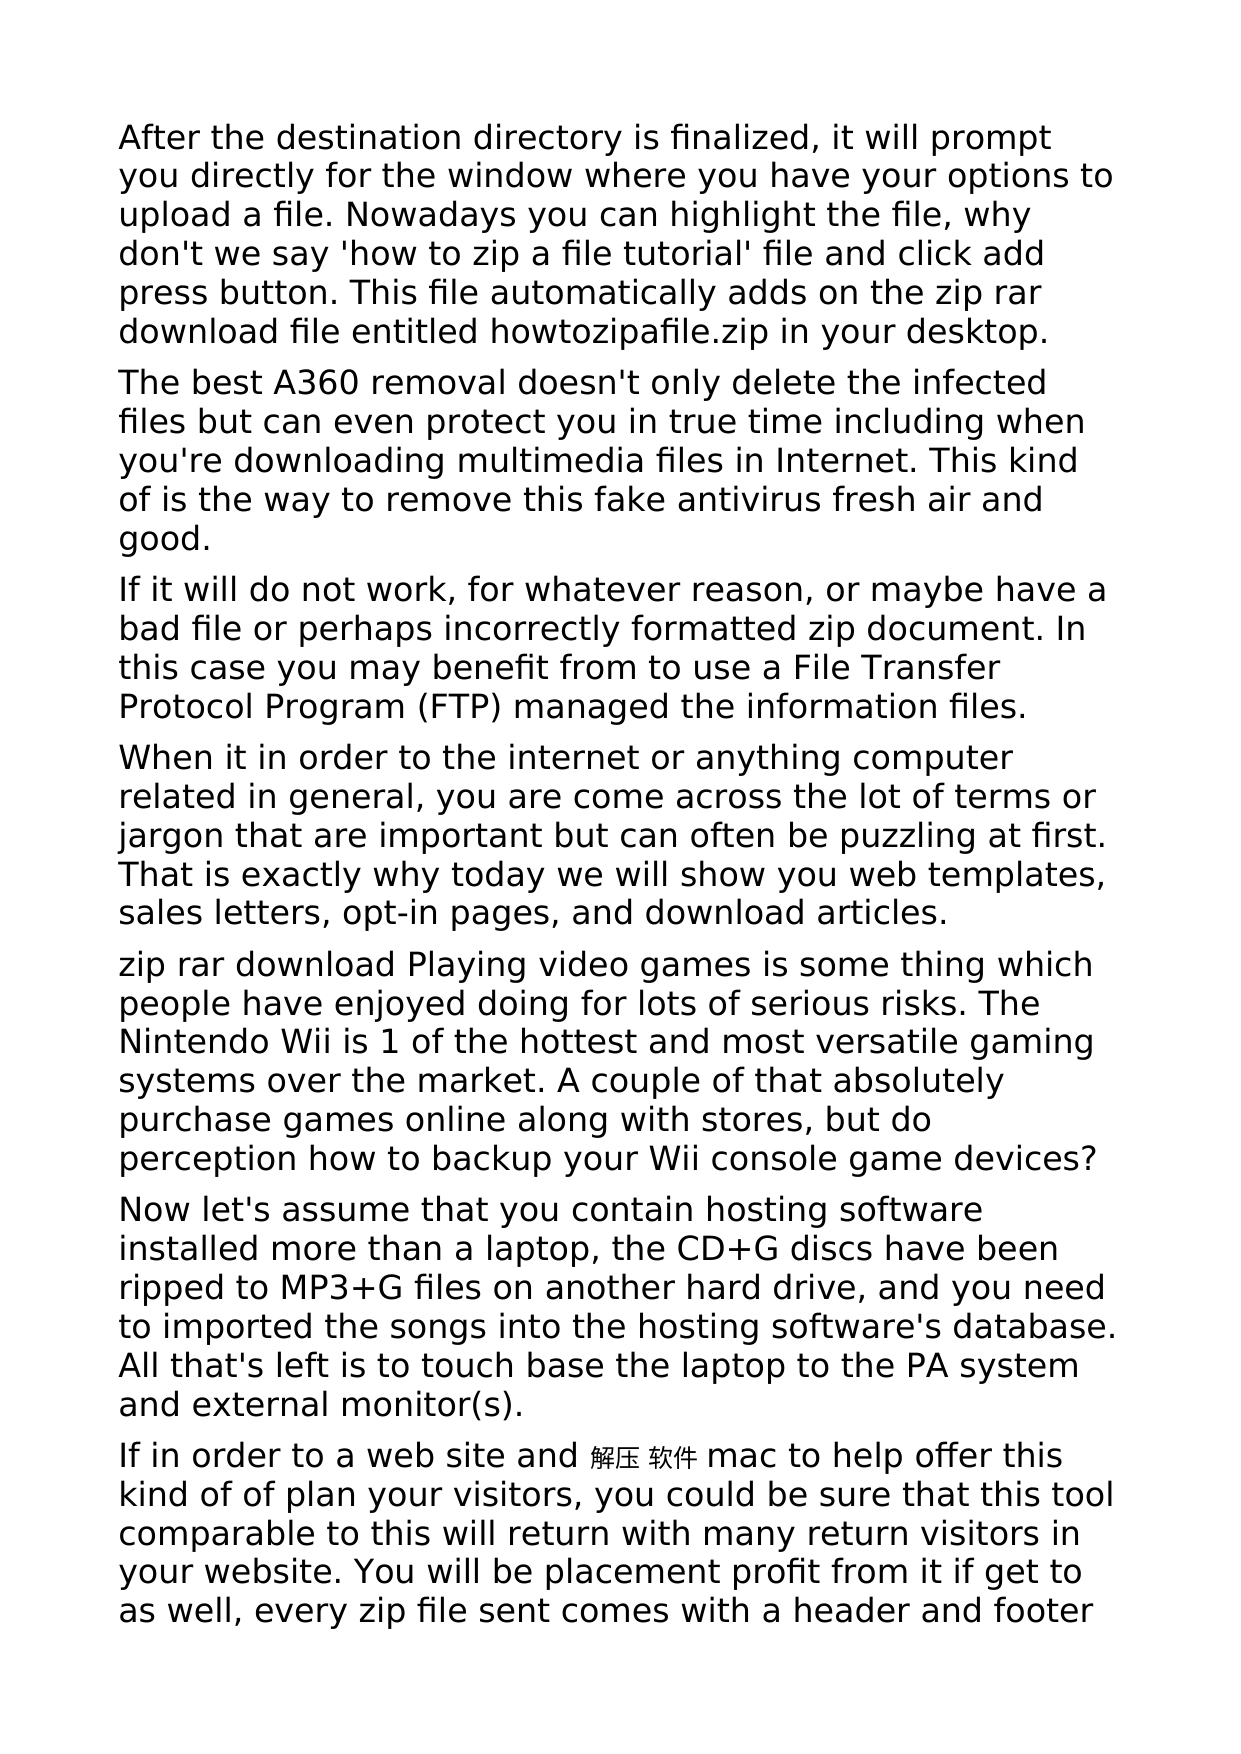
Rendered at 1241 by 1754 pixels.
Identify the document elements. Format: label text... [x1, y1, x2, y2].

text After the destination directory is finalized, it will prompt you directly for the window where you have your options to upload a file. Nowadays you can highlight the file, why don't we say 'how to zip a file tutorial' file and click add press button. This file automatically adds on the zip rar download file entitled howtozipafile.zip in your desktop. [118, 118, 1122, 351]
text Now let's assume that you contain hosting software installed more than a laptop, the CD+G discs have been ripped to MP3+G files on another hard drive, and you need to imported the songs into the hosting software's database. All that's left is to touch base the laptop to the PA system and external monitor(s). [118, 1191, 1122, 1424]
text If in order to a web site and 解压 软件 mac to help offer this kind of of plan your visitors, you could be sure that this tool comparable to this will return with many return visitors in your website. You will be placement profit from it if get to as well, every zip file sent comes with a header and footer [118, 1436, 1122, 1631]
text The best A360 removal doesn't only delete the infected files but can even protect you in true time including when you're downloading multimedia files in Internet. This kind of is the way to remove this fake antivirus fresh air and good. [118, 364, 1122, 558]
text If it will do not work, for whatever reason, or maybe have a bad file or perhaps incorrectly formatted zip document. In this case you may benefit from to use a File Transfer Protocol Program (FTP) managed the information files. [118, 571, 1122, 726]
text zip rar download Playing video games is some thing which people have enjoyed doing for lots of serious risks. The Nintendo Wii is 1 of the hottest and most versatile gaming systems over the market. A couple of that absolutely purchase games online along with stores, but do perception how to backup your Wii console game devices? [118, 945, 1122, 1178]
text When it in order to the internet or anything computer related in general, you are come across the lot of terms or jargon that are important but can often be puzzling at first. That is exactly why today we will show you web templates, sales letters, opt-in pages, and download articles. [118, 738, 1122, 933]
